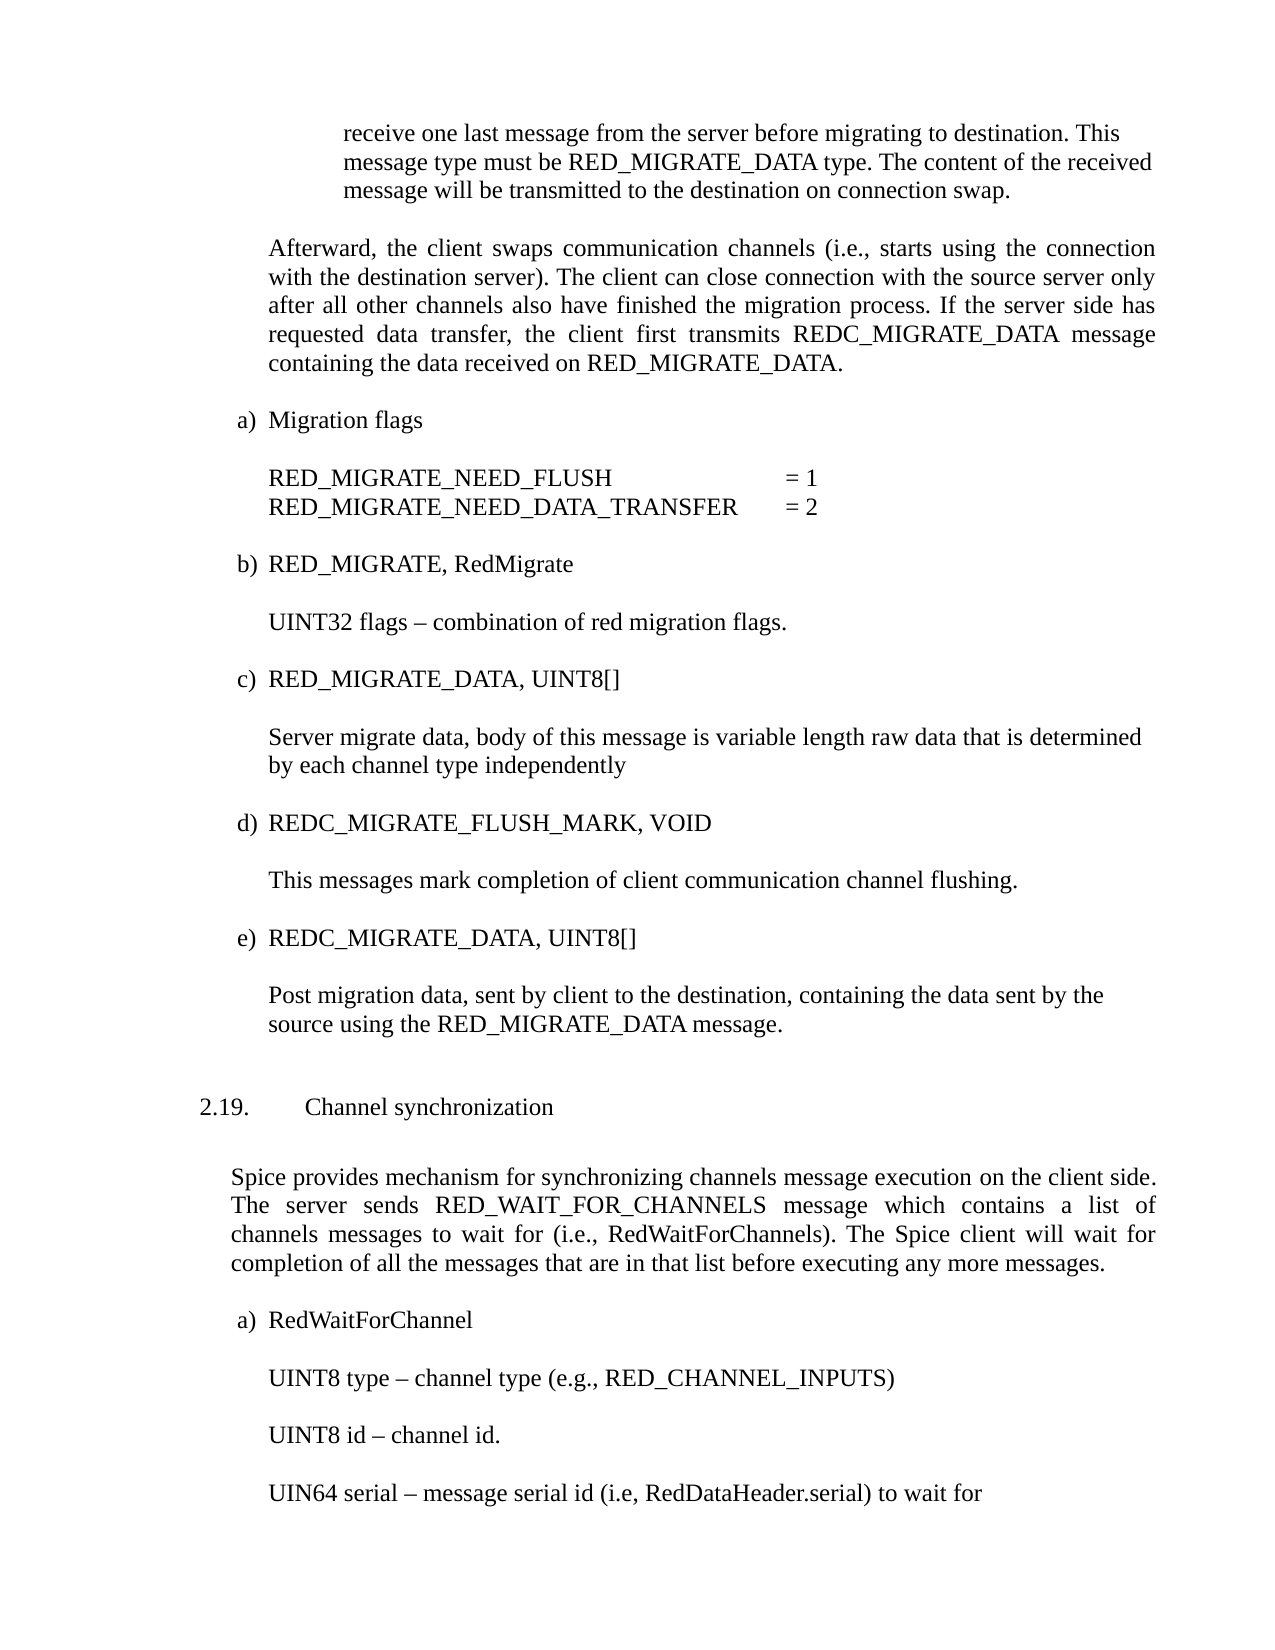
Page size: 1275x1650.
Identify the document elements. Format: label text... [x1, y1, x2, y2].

list UIN64 serial – message serial id (i.e, RedDataHeader.serial) to wait for [231, 1478, 1157, 1507]
list Afterward, the client swaps communication channels (i.e., starts using the connection with the destination server). The client can close connection with the source server only after all other channels also have finished the migration process. If the server side has requested data transfer, the client first transmits REDC_MIGRATE_DATA message containing the data received on RED_MIGRATE_DATA. [231, 233, 1157, 377]
list REDC_MIGRATE_DATA, UINT8[] [231, 923, 1157, 952]
list RED_MIGRATE_DATA, UINT8[] [231, 664, 1157, 693]
list UINT32 flags – combination of red migration flags. [231, 607, 1157, 636]
subtitle Channel synchronization [193, 1092, 1157, 1121]
list RED_MIGRATE, RedMigrate [231, 549, 1157, 578]
list RED_MIGRATE_NEED_DATA_TRANSFER = 2 [231, 492, 1157, 521]
list UINT8 type – channel type (e.g., RED_CHANNEL_INPUTS) [231, 1363, 1157, 1392]
list REDC_MIGRATE_FLUSH_MARK, VOID [231, 808, 1157, 837]
list RedWaitForChannel [231, 1306, 1157, 1334]
list Post migration data, sent by client to the destination, containing the data sent by the source using the RED_MIGRATE_DATA message. [231, 981, 1157, 1038]
list RED_MIGRATE_NEED_FLUSH = 1 [231, 463, 1157, 492]
list Migration flags [231, 406, 1157, 434]
list Spice provides mechanism for synchronizing channels message execution on the client side. The server sends RED_WAIT_FOR_CHANNELS message which contains a list of channels messages to wait for (i.e., RedWaitForChannels). The Spice client will wait for completion of all the messages that are in that list before executing any more messages. [193, 1162, 1157, 1277]
list receive one last message from the server before migrating to destination. This message type must be RED_MIGRATE_DATA type. The content of the received message will be transmitted to the destination on connection swap. [306, 118, 1157, 204]
list This messages mark completion of client communication channel flushing. [231, 866, 1157, 894]
list UINT8 id – channel id. [231, 1421, 1157, 1449]
list Server migrate data, body of this message is variable length raw data that is determined by each channel type independently [231, 722, 1157, 779]
